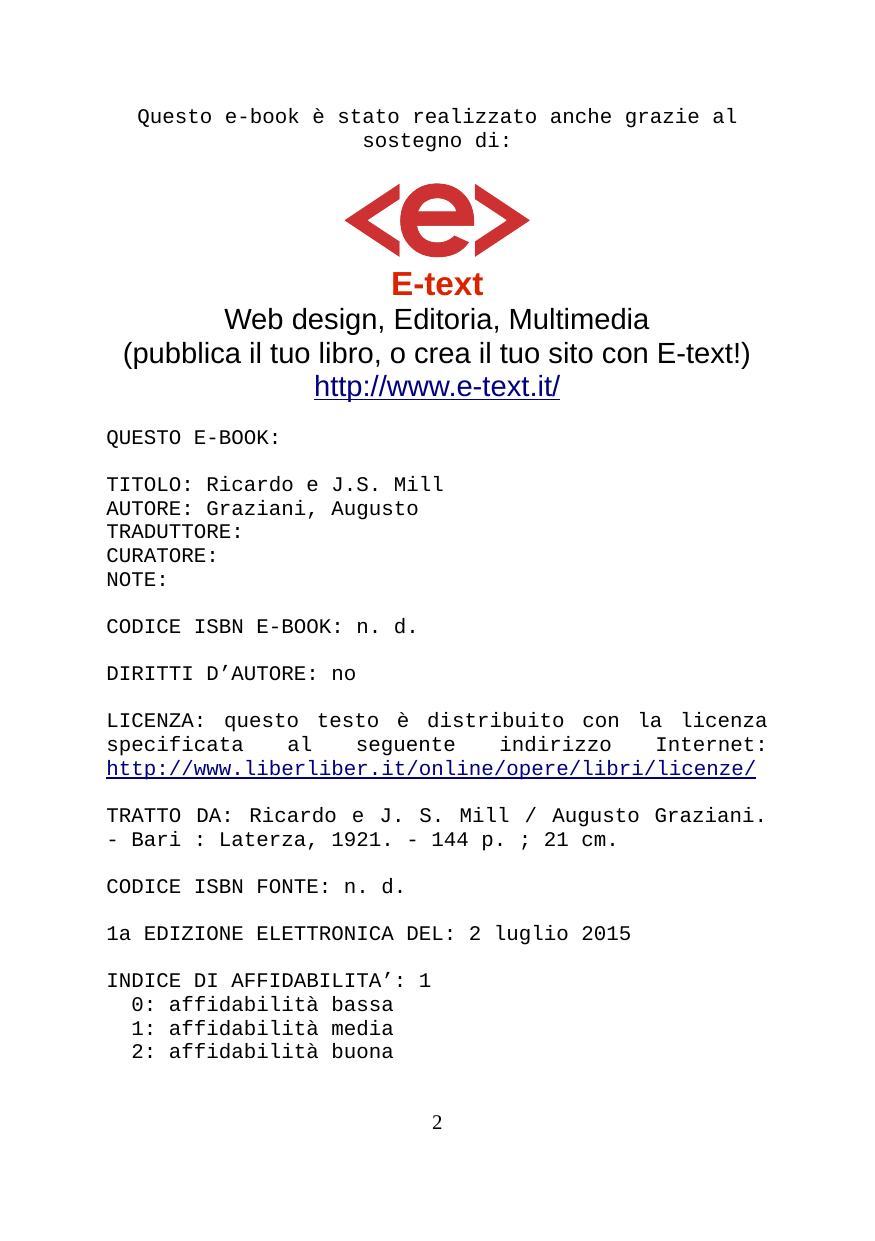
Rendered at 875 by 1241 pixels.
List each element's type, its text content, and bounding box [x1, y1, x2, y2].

text AUTORE: Graziani, Augusto [106, 498, 768, 521]
text TITOLO: Ricardo e J.S. Mill [106, 474, 768, 498]
text 2: affidabilità buona [106, 1041, 768, 1065]
text Questo e-book è stato realizzato anche grazie al sostegno di: [106, 106, 768, 153]
picture [343, 183, 531, 258]
text NOTE: [106, 568, 768, 592]
text CODICE ISBN E-BOOK: n. d. [106, 616, 768, 639]
text http://www.e-text.it/ [106, 369, 768, 403]
text CODICE ISBN FONTE: n. d. [106, 876, 768, 899]
text TRATTO DA: Ricardo e J. S. Mill / Augusto Graziani. - Bari : Laterza, 1921. - 144 p. ; 21 cm. [106, 805, 768, 852]
text (pubblica il tuo libro, o crea il tuo sito con E-text!) [106, 336, 768, 369]
text INDICE DI AFFIDABILITA’: 1 [106, 971, 768, 994]
text QUESTO E-BOOK: [106, 427, 768, 450]
text TRADUTTORE: [106, 521, 768, 545]
text CURATORE: [106, 545, 768, 568]
text 1a EDIZIONE ELETTRONICA DEL: 2 luglio 2015 [106, 923, 768, 947]
text 1: affidabilità media [106, 1018, 768, 1041]
text E-text [106, 264, 768, 302]
text DIRITTI D’AUTORE: no [106, 663, 768, 687]
text Web design, Editoria, Multimedia [106, 302, 768, 336]
text 0: affidabilità bassa [106, 994, 768, 1018]
text LICENZA: questo testo è distribuito con la licenza specificata al seguente indirizzo Internet: http://www.liberliber.it/online/opere/libri/licenze/ [106, 710, 768, 781]
